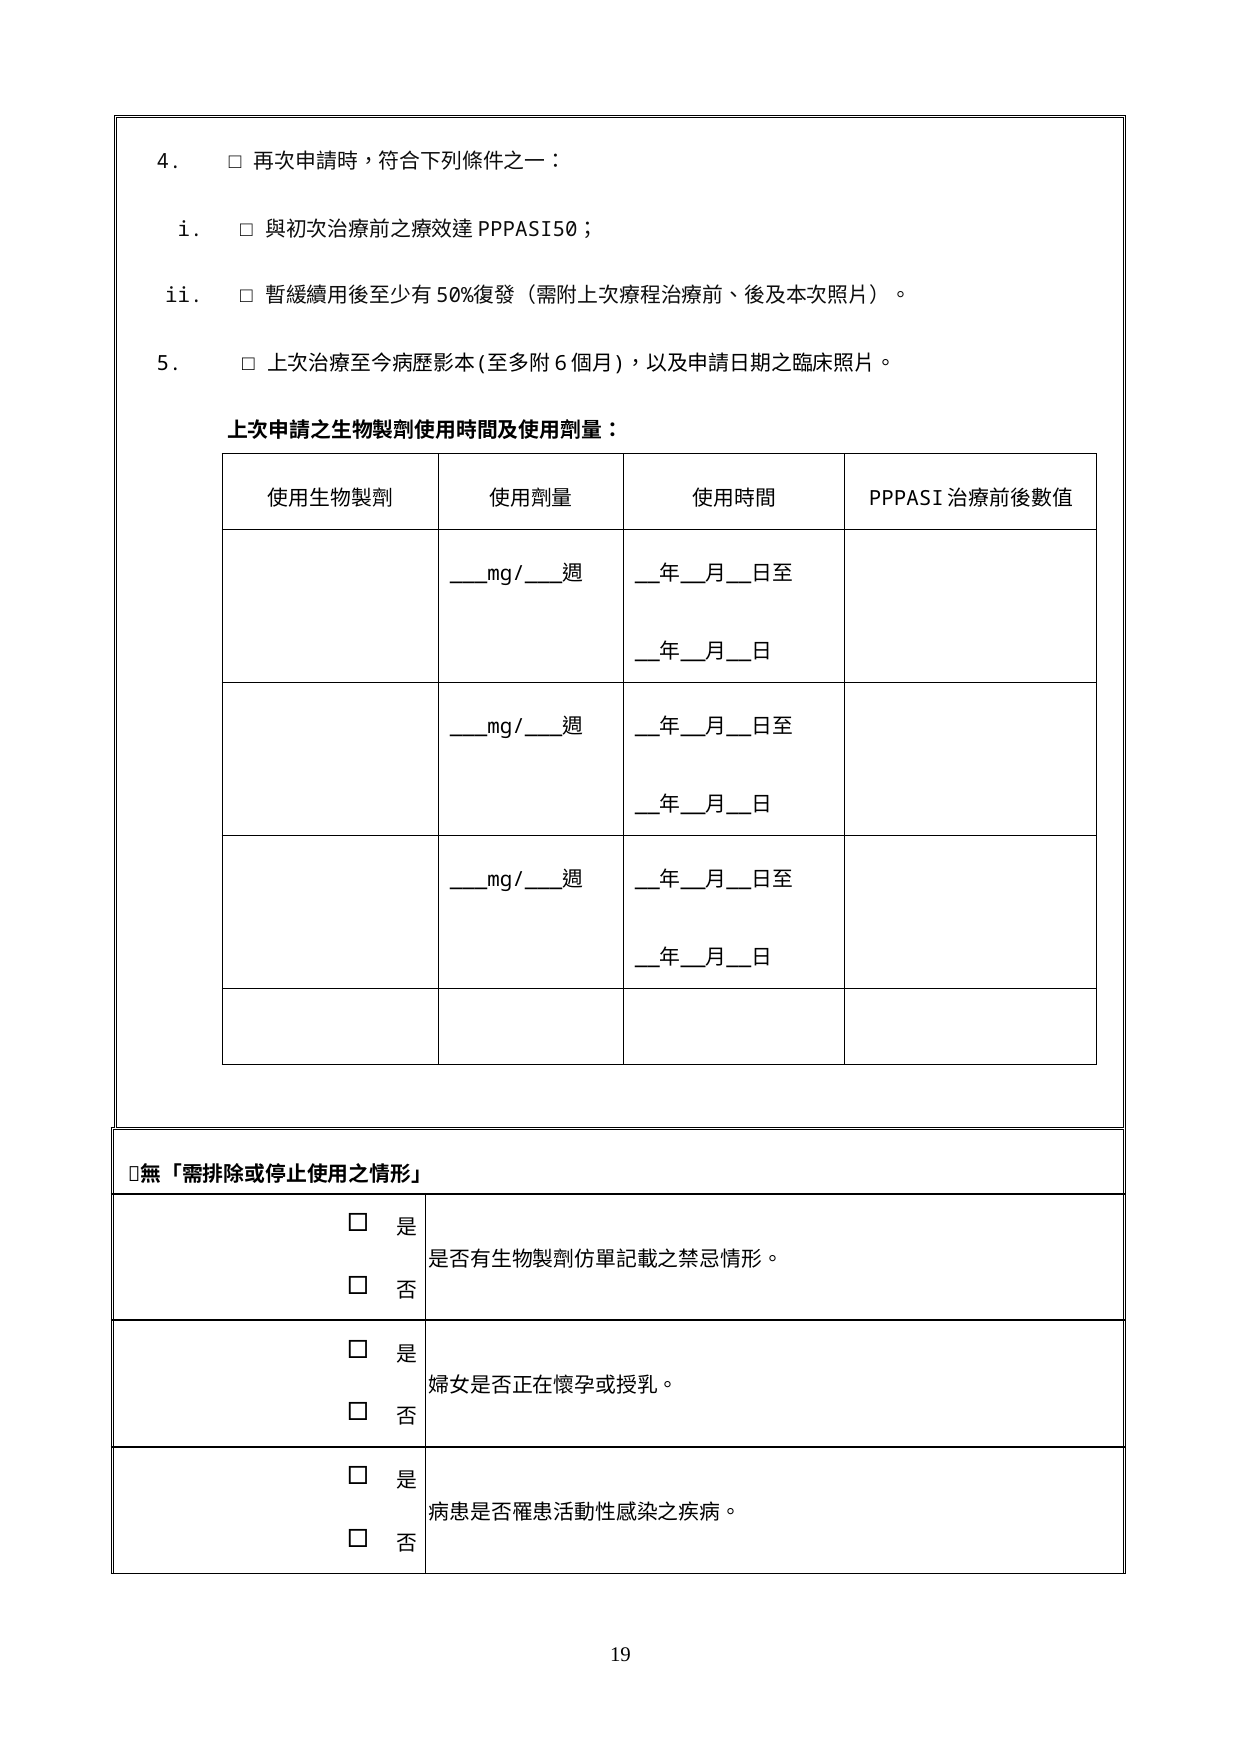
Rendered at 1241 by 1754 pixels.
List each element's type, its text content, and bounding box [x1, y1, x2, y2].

table_cell [223, 530, 438, 682]
table_header 使用生物製劑 [223, 454, 438, 529]
table_cell ___mg/___週 [439, 683, 623, 835]
table_header PPPASI治療前後數值 [845, 454, 1096, 529]
table_cell 是 否 [211, 1195, 425, 1319]
table_cell [114, 1195, 211, 1319]
table_cell 是 否 [211, 1321, 425, 1446]
table_cell [439, 989, 623, 1064]
table_cell ___mg/___週 [439, 530, 623, 682]
table_cell __年__月__日至 __年__月__日 [624, 836, 844, 988]
table_cell 婦女是否正在懷孕或授乳。 [426, 1321, 1123, 1446]
table_cell [845, 683, 1096, 835]
table_cell □ 符合繼續使用之療效評估： 初次療程 □ 於初次療程之第16週評估時，至少有PPPASI25療效。 □ 於初次療程，經過6個月治療後，PPPASI改善達50%。 □ 原先使用cyclosporin控制有效且腎功能異常（Creatinine基礎值上升≧30%）者，於6個月療程（初次療程）結束後，因回復使用cyclosporin產生腎功能異常，或其他無法有效控制之副作用，經減藥後仍無法有效控制掌蹠膿皰症。（不符合者下次申請應於1年後） 重複療程 □ 再次申請時，符合下列條件之一： □ 與初次治療前之療效達PPPASI50； □ 暫緩續用後至少有50%復發（需附上次療程治療前、後及本次照片）。 □ 上次治療至今病歷影本(至多附6個月)，以及申請日期之臨床照片。 上次申請之生物製劑使用時間及使用劑量： [117, 118, 1123, 1127]
table_cell [114, 1321, 211, 1446]
table_cell [223, 989, 438, 1064]
table_cell 無「需排除或停止使用之情形」 [114, 1130, 1123, 1193]
table_cell 是 否 [211, 1448, 425, 1572]
table_cell [624, 989, 844, 1064]
table_cell [845, 836, 1096, 988]
table_cell 病患是否罹患活動性感染之疾病。 [426, 1448, 1123, 1572]
table_cell [845, 989, 1096, 1064]
table_cell __年__月__日至 __年__月__日 [624, 683, 844, 835]
table_cell 是否有生物製劑仿單記載之禁忌情形。 [426, 1195, 1123, 1319]
table_cell [223, 836, 438, 988]
table_cell ___mg/___週 [439, 836, 623, 988]
table_cell [223, 683, 438, 835]
table_header 使用劑量 [439, 454, 623, 529]
table_header 使用時間 [624, 454, 844, 529]
table_cell [114, 1448, 211, 1572]
table_cell __年__月__日至 __年__月__日 [624, 530, 844, 682]
table_cell [845, 530, 1096, 682]
